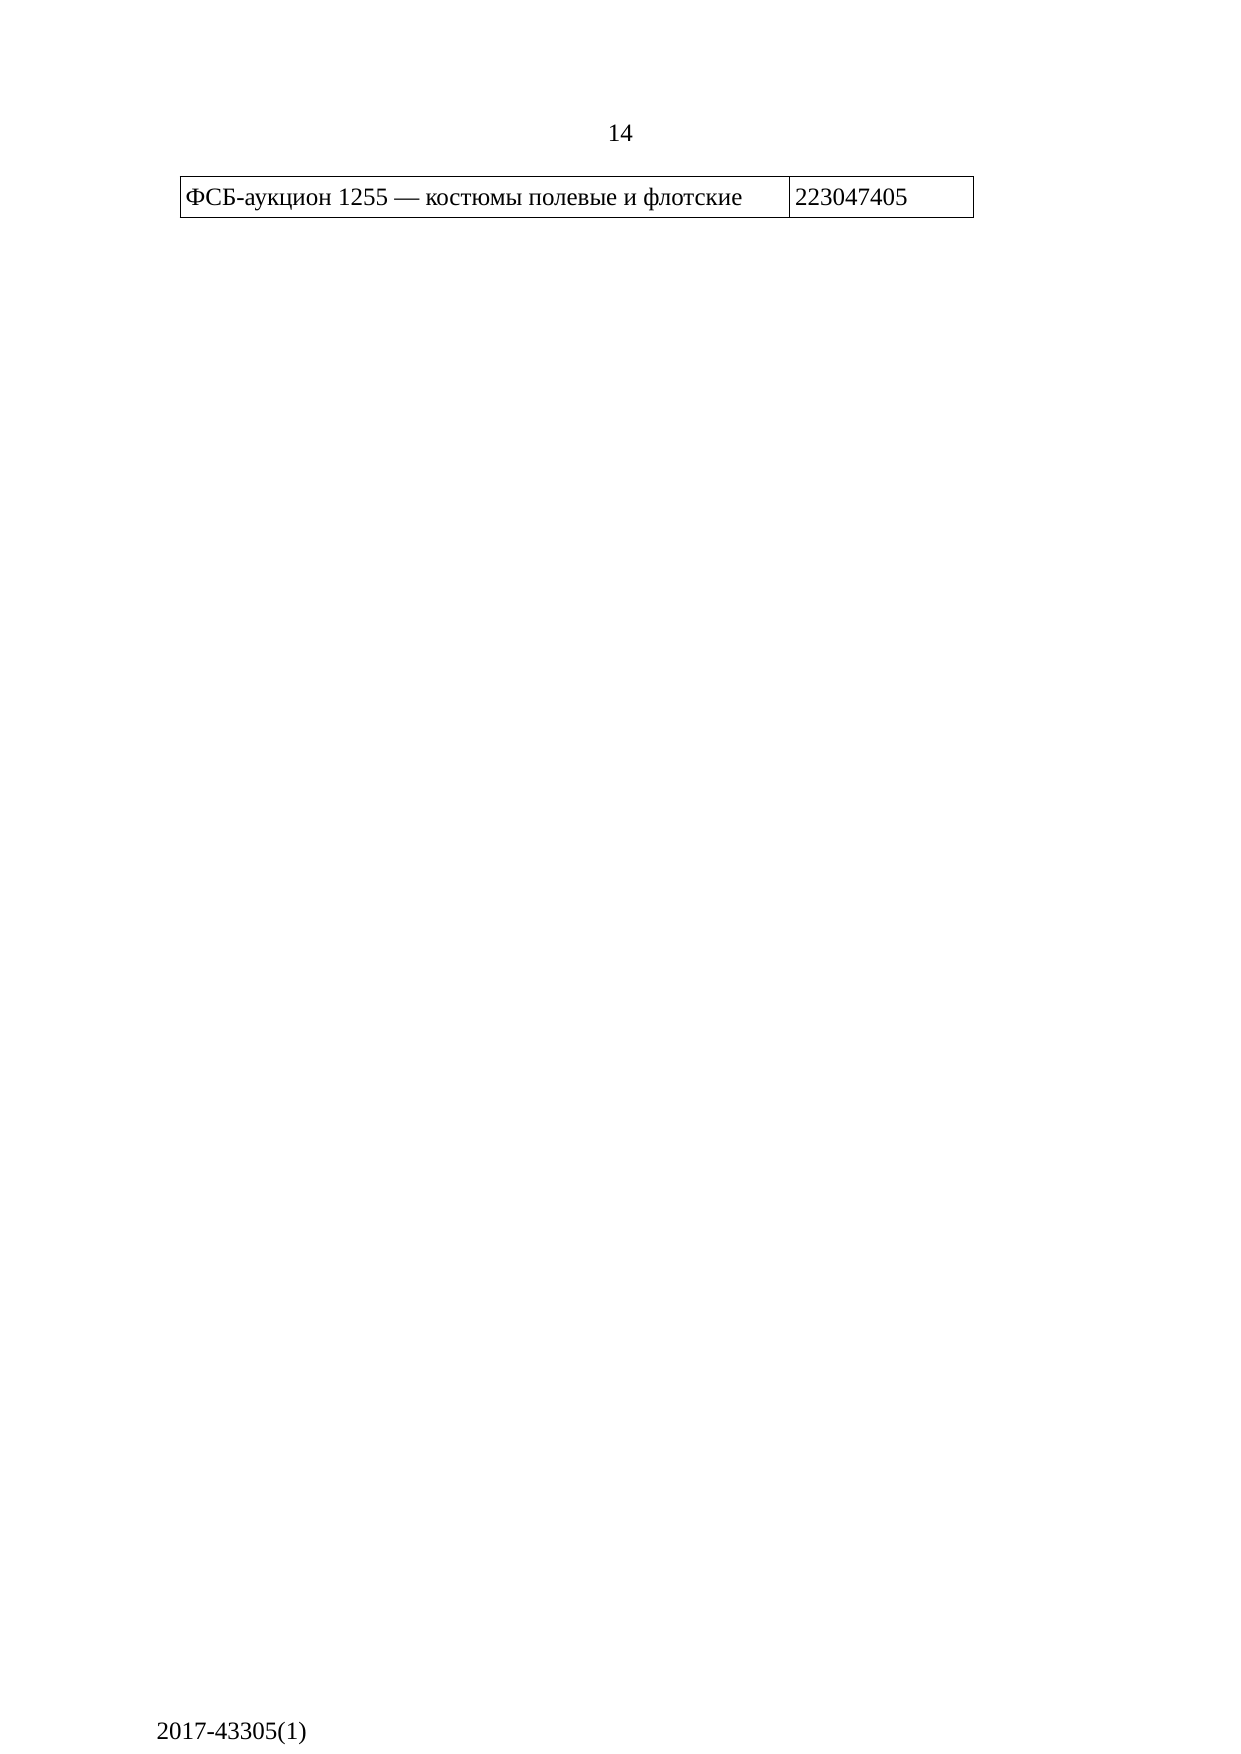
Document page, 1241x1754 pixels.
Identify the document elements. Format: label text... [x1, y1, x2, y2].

table_header ФСБ-аукцион 1255 — костюмы полевые и флотские [181, 177, 789, 217]
table_header 223047405 [790, 177, 973, 217]
